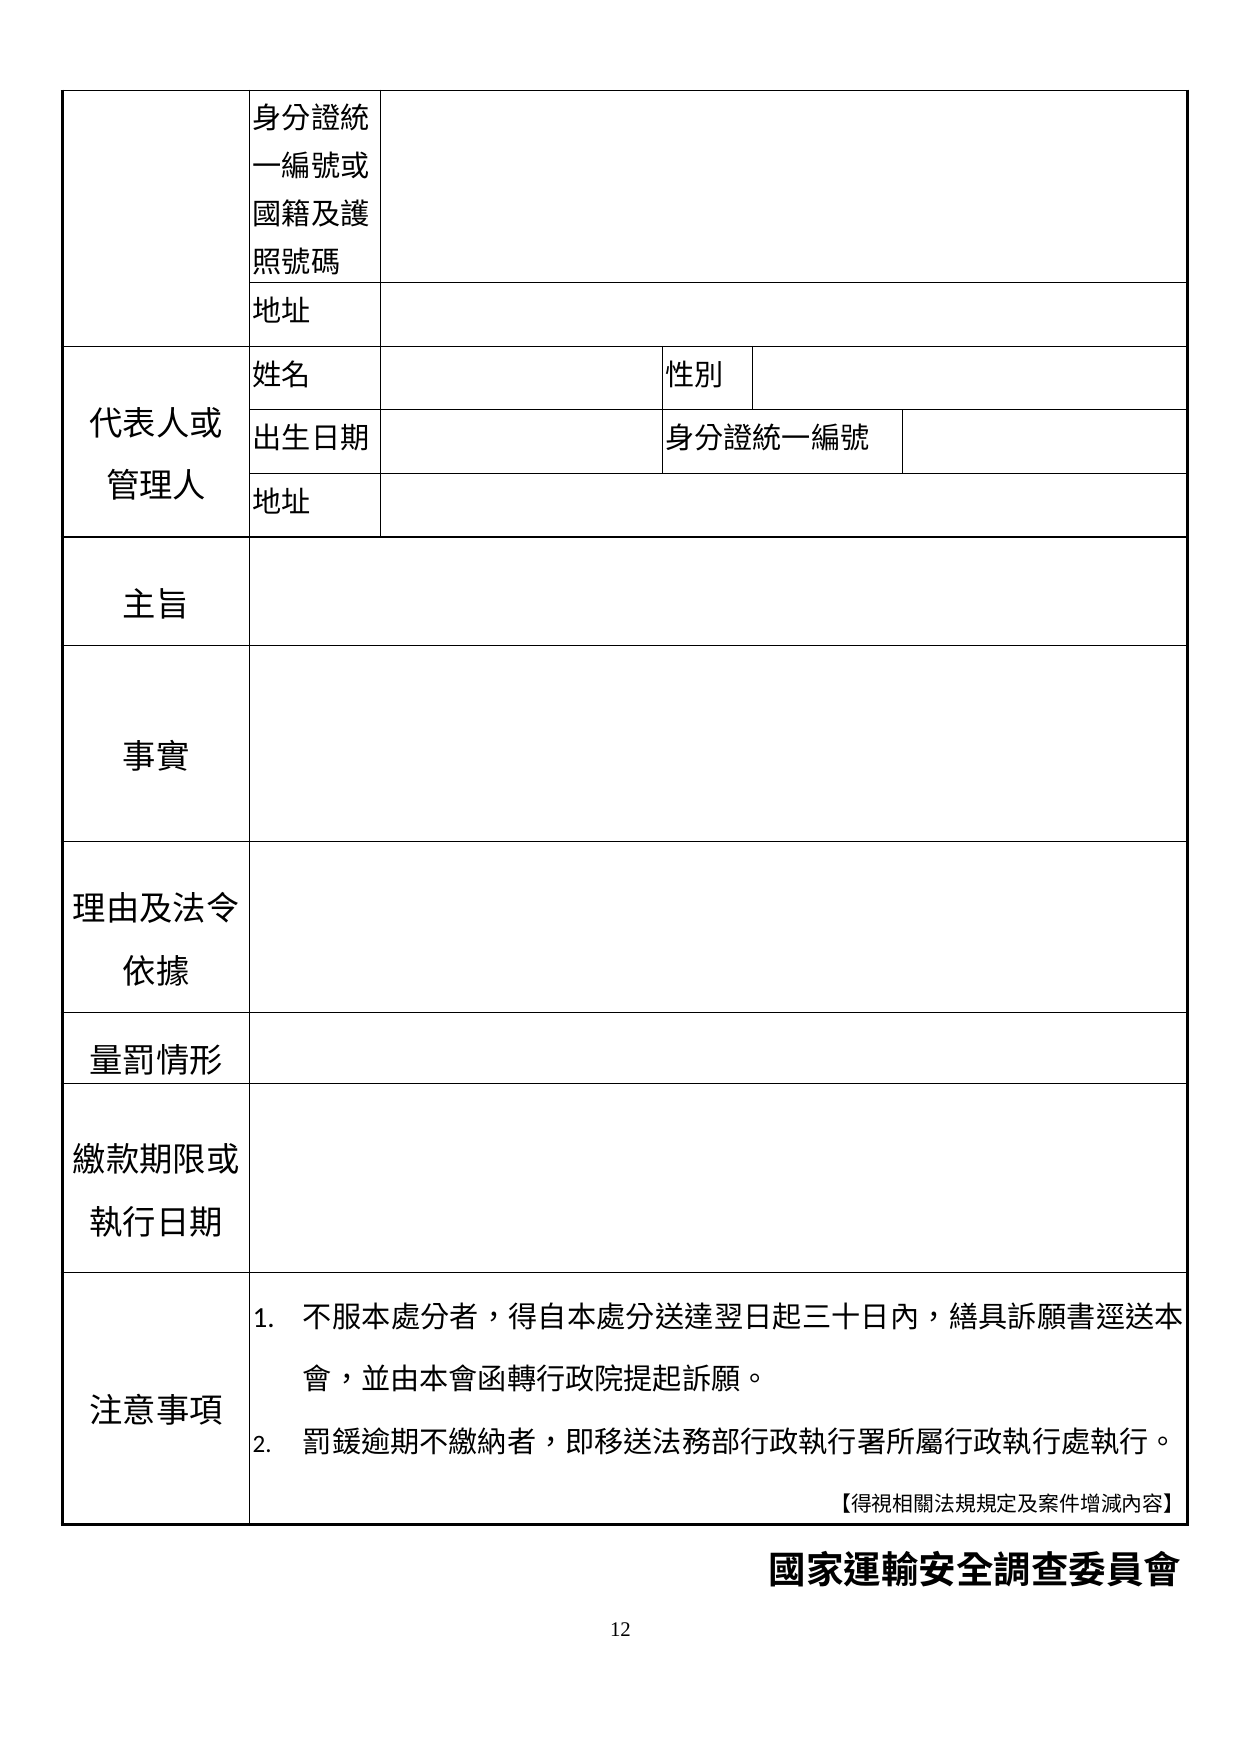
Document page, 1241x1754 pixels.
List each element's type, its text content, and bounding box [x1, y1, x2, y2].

table_cell [250, 1084, 1186, 1272]
text 國家運輸安全調查委員會 [59, 1526, 1181, 1588]
table_cell [250, 842, 1186, 1012]
table_cell [381, 474, 1186, 536]
table_cell [381, 347, 662, 409]
table_cell [381, 283, 1186, 346]
table_cell 理由及法令依據 [64, 842, 249, 1012]
table_cell [753, 347, 1186, 409]
table_cell [250, 1013, 1186, 1083]
table_cell 事實 [64, 646, 249, 841]
table_cell 注意事項 [64, 1273, 249, 1523]
table_cell [903, 410, 1186, 473]
table_cell 姓名 [250, 347, 380, 409]
table_cell 出生日期 [250, 410, 380, 473]
table_cell 身分證統一編號或國籍及護照號碼 [250, 91, 380, 282]
table_cell 性別 [663, 347, 752, 409]
table_cell 不服本處分者，得自本處分送達翌日起三十日內，繕具訴願書逕送本會，並由本會函轉行政院提起訴願。 罰鍰逾期不繳納者，即移送法務部行政執行署所屬行政執行處執行。 【得視相關法規規定及案件增減內容】 [250, 1273, 1186, 1523]
table_cell 繳款期限或執行日期 [64, 1084, 249, 1272]
table_cell 地址 [250, 474, 380, 536]
table_cell [250, 538, 1186, 645]
table_cell [381, 91, 1186, 282]
table_cell 主旨 [64, 538, 249, 645]
table_cell [250, 646, 1186, 841]
table_cell 量罰情形 [64, 1013, 249, 1083]
table_cell [64, 91, 249, 346]
table_cell 代表人或 管理人 [64, 347, 249, 536]
table_cell 身分證統一編號 [663, 410, 902, 473]
table_cell 地址 [250, 283, 380, 346]
table_cell [381, 410, 662, 473]
